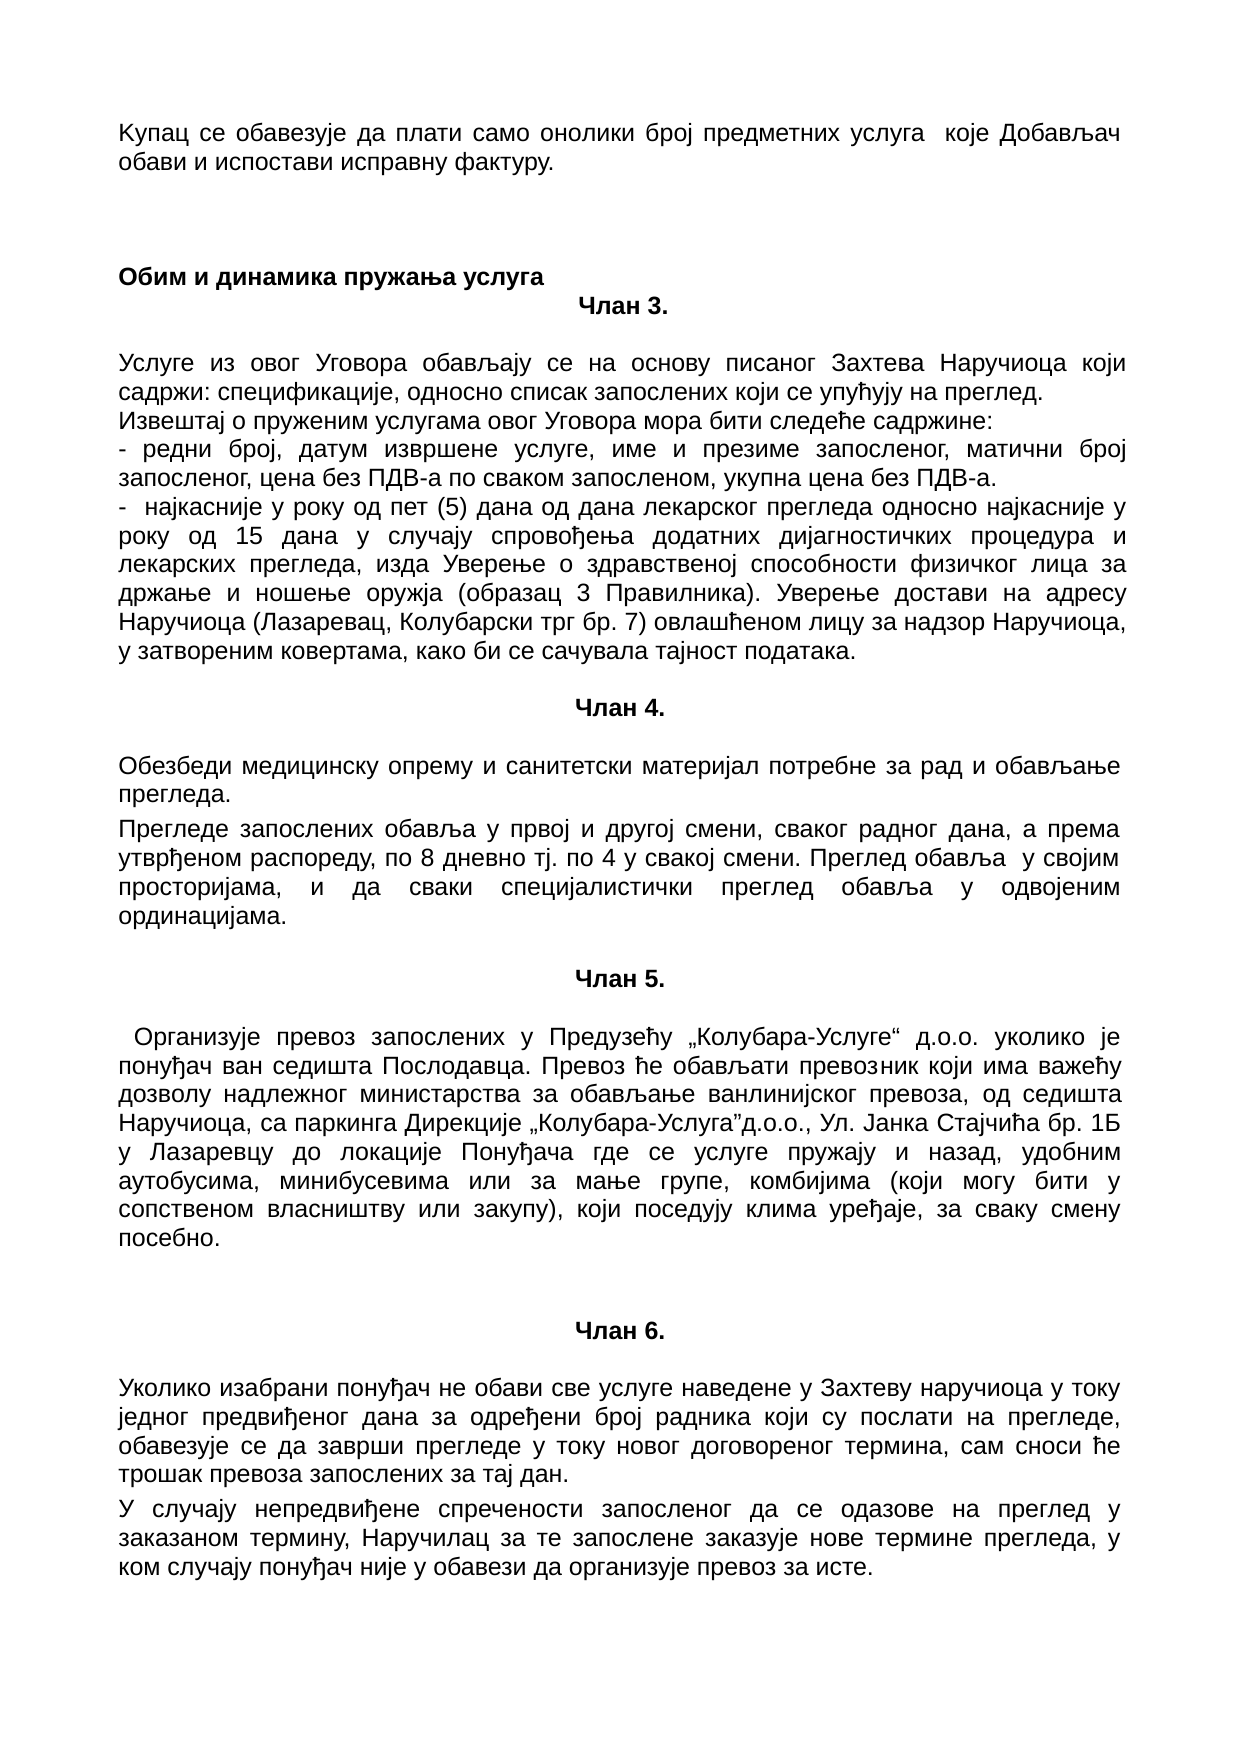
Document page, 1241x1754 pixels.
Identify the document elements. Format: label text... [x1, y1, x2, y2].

text Обезбеди медицинску опрему и санитетски материјал потребне за рад и обављање прегледа. [118, 751, 1122, 808]
text Члан 3. [118, 291, 1128, 319]
text Члан 5. [118, 964, 1122, 993]
text - најкасније у року од пет (5) дана од дана лекарског прегледа односно најкасније у року од 15 дана у случају спровођења додатних дијагностичких процедура и лекарских прегледа, изда Уверење о здравственој способности физичког лица за држање и ношење оружја (образац 3 Правилника). Уверење достави на адресу Наручиоца (Лазаревац, Колубарски трг бр. 7) овлашћеном лицу за надзор Наручиоца, у затвореним ковертама, како би се сачувала тајност података. [118, 492, 1128, 664]
text Kупац се обавезује да плати само онoлики број предметних услуга које Добављач обави и испостави исправну фактуру. [118, 118, 1122, 176]
text Обим и динамика пружања услуга [118, 262, 1128, 291]
text Организује превоз запослених у Предузећу „Колубара-Услуге“ д.о.о. уколико је понуђач ван седишта Послодавца. Превоз ће обављати превоз­ник који има важећу дозволу надлежног министарства за обављање ванлинијског превоза, од седишта Наручиоца, са паркинга Дирекције „Колубара-Услуга”д.о.о., Ул. Јанка Стајчића бр. 1Б у Ла­заревцу до локације Понуђача где се услуге пружају и назад, удобним аутобусима, минибусевима или за мање групе, комбијима (који могу бити у сопственом власништву или закупу), који поседују клима уређаје, за сваку смену посебно. [118, 1022, 1122, 1252]
text Услуге из овог Уговора обављају се на основу писаног Захтева Наручиоца који садржи: спецификације, односно списак запослених који се упућују на преглед. [118, 348, 1128, 406]
text Прегледе запослених обавља у првој и другој смени, сваког радног дана, а према утврђеном распореду, по 8 дневно тј. по 4 у свакој смени. Преглед обавља у својим просторијама, и да сваки специјалистички преглед обавља у одвојеним ординацијама. [118, 814, 1122, 929]
text Члан 6. [118, 1316, 1122, 1344]
text У случају непредвиђене спречености запосленог да се одазове на преглед у заказаном термину, Наручилац за те запослене заказује нове термине прегледа, у ком случају понуђач није у обавези да организује превоз за исте. [118, 1494, 1122, 1581]
text Уколико изабрани понуђач не обави све услуге наведене у Захтеву наручиоца у току једног предвиђеног дана за одређени број радника који су послати на прегледе, обавезује се да заврши прегледе у току новог договореног термина, сам сноси ће трошак превоза запослених за тај дан. [118, 1373, 1122, 1488]
text Извештај о пруженим услугама овог Уговора мора бити следеће садржине: [118, 406, 1128, 434]
text Члан 4. [118, 693, 1122, 722]
text - редни број, датум извршене услуге, име и презиме запосленог, матични број запосленог, цена без ПДВ-а по сваком запосленом, укупна цена без ПДВ-а. [118, 434, 1128, 492]
